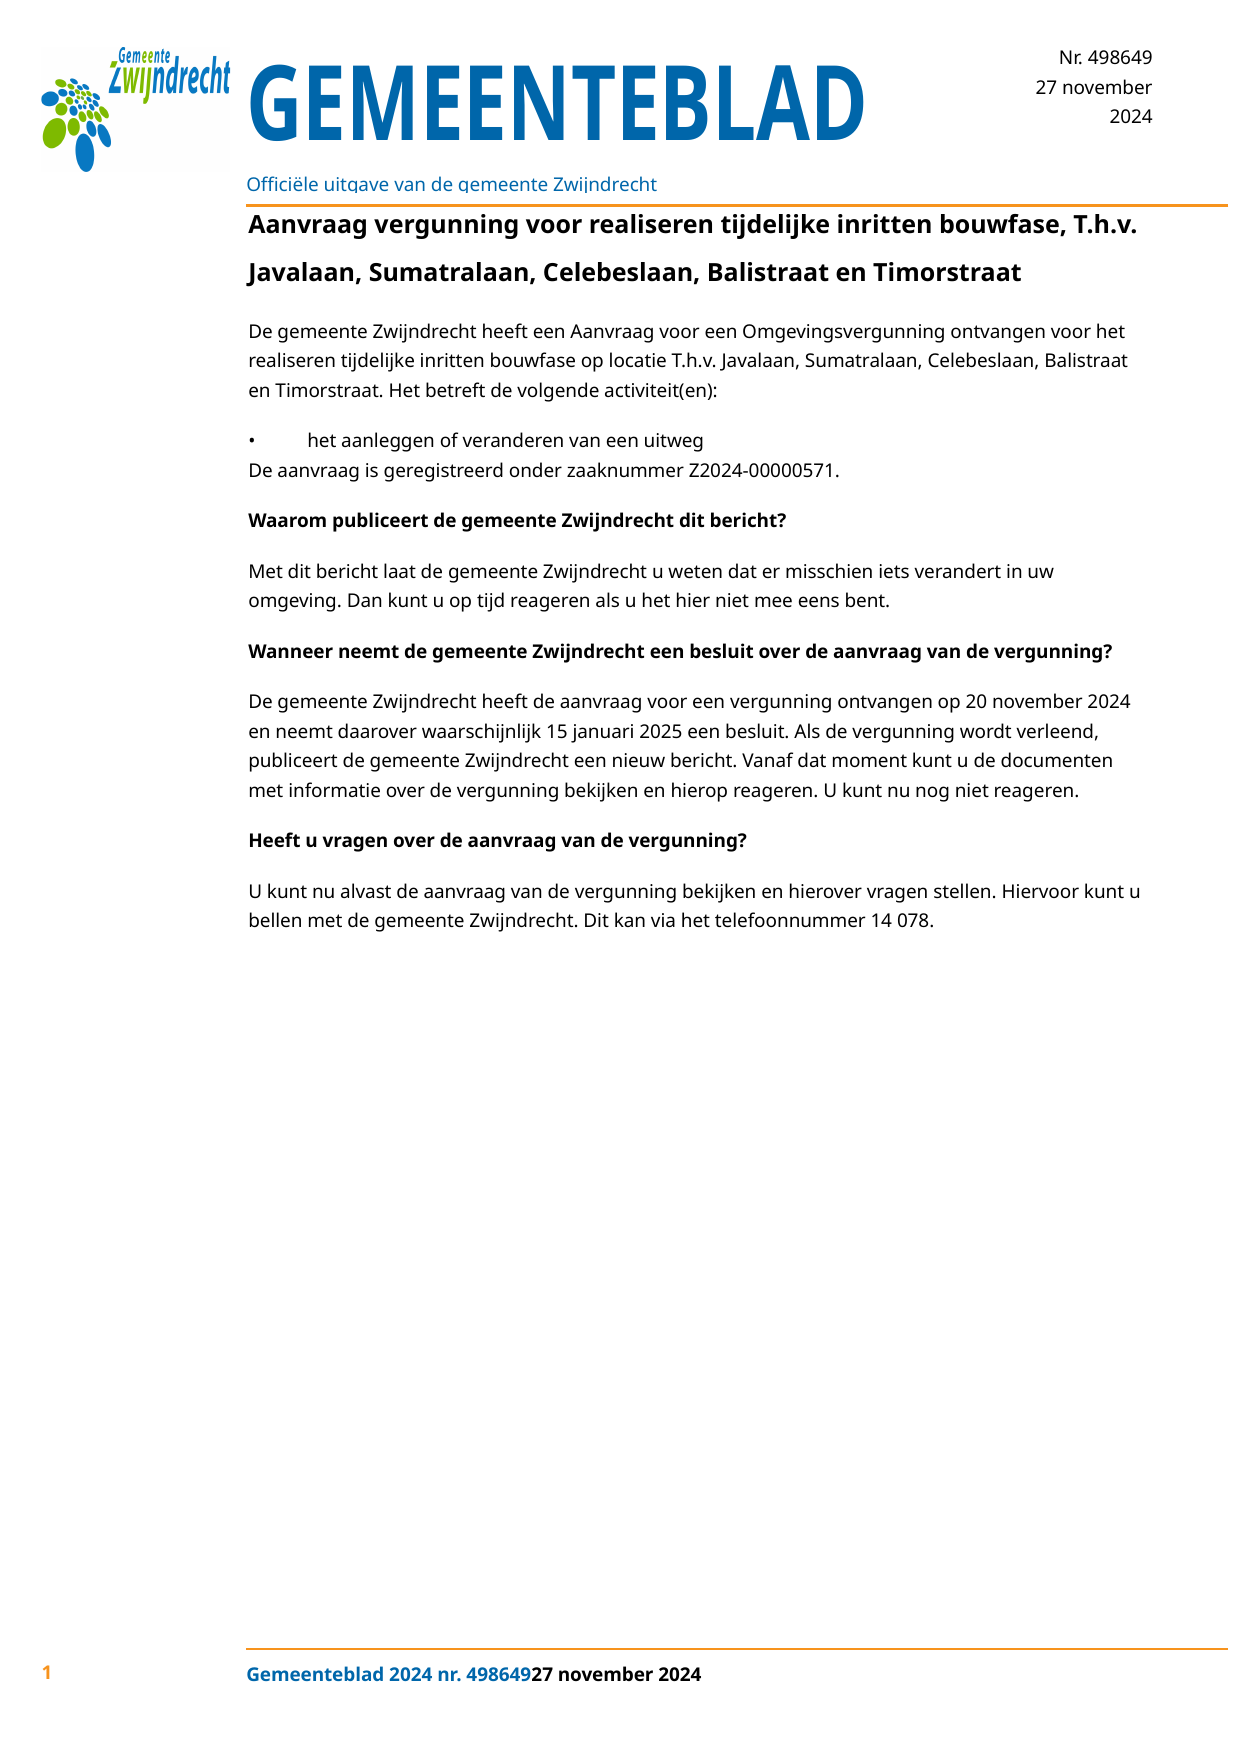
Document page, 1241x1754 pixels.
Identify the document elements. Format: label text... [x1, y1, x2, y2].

text De aanvraag is geregistreerd onder zaaknummer Z2024-00000571. [248, 457, 1152, 483]
text Aanvraag vergunning voor realiseren tijdelijke inritten bouwfase, T.h.v. Javalaan, Sumatralaan, Celebeslaan, Balistraat en Timorstraat [248, 207, 1152, 288]
text De gemeente Zwijndrecht heeft de aanvraag voor een vergunning ontvangen op 20 november 2024 en neemt daarover waarschijnlijk 15 januari 2025 een besluit. Als de vergunning wordt verleend, publiceert de gemeente Zwijndrecht een nieuw bericht. Vanaf dat moment kunt u de documenten met informatie over de vergunning bekijken en hierop reageren. U kunt nu nog niet reageren. [248, 688, 1152, 803]
text Waarom publiceert de gemeente Zwijndrecht dit bericht? [248, 507, 1152, 533]
text Met dit bericht laat de gemeente Zwijndrecht u weten dat er misschien iets verandert in uw omgeving. Dan kunt u op tijd reageren als u het hier niet mee eens bent. [248, 558, 1152, 613]
list het aanleggen of veranderen van een uitweg [248, 427, 1152, 453]
text Heeft u vragen over de aanvraag van de vergunning? [248, 827, 1152, 853]
picture [41, 47, 231, 172]
text U kunt nu alvast de aanvraag van de vergunning bekijken en hierover vragen stellen. Hiervoor kunt u bellen met de gemeente Zwijndrecht. Dit kan via het telefoonnummer 14 078. [248, 878, 1152, 933]
text De gemeente Zwijndrecht heeft een Aanvraag voor een Omgevingsvergunning ontvangen voor het realiseren tijdelijke inritten bouwfase op locatie T.h.v. Javalaan, Sumatralaan, Celebeslaan, Balistraat en Timorstraat. Het betreft de volgende activiteit(en): [248, 318, 1152, 403]
text Wanneer neemt de gemeente Zwijndrecht een besluit over de aanvraag van de vergunning? [248, 638, 1152, 664]
